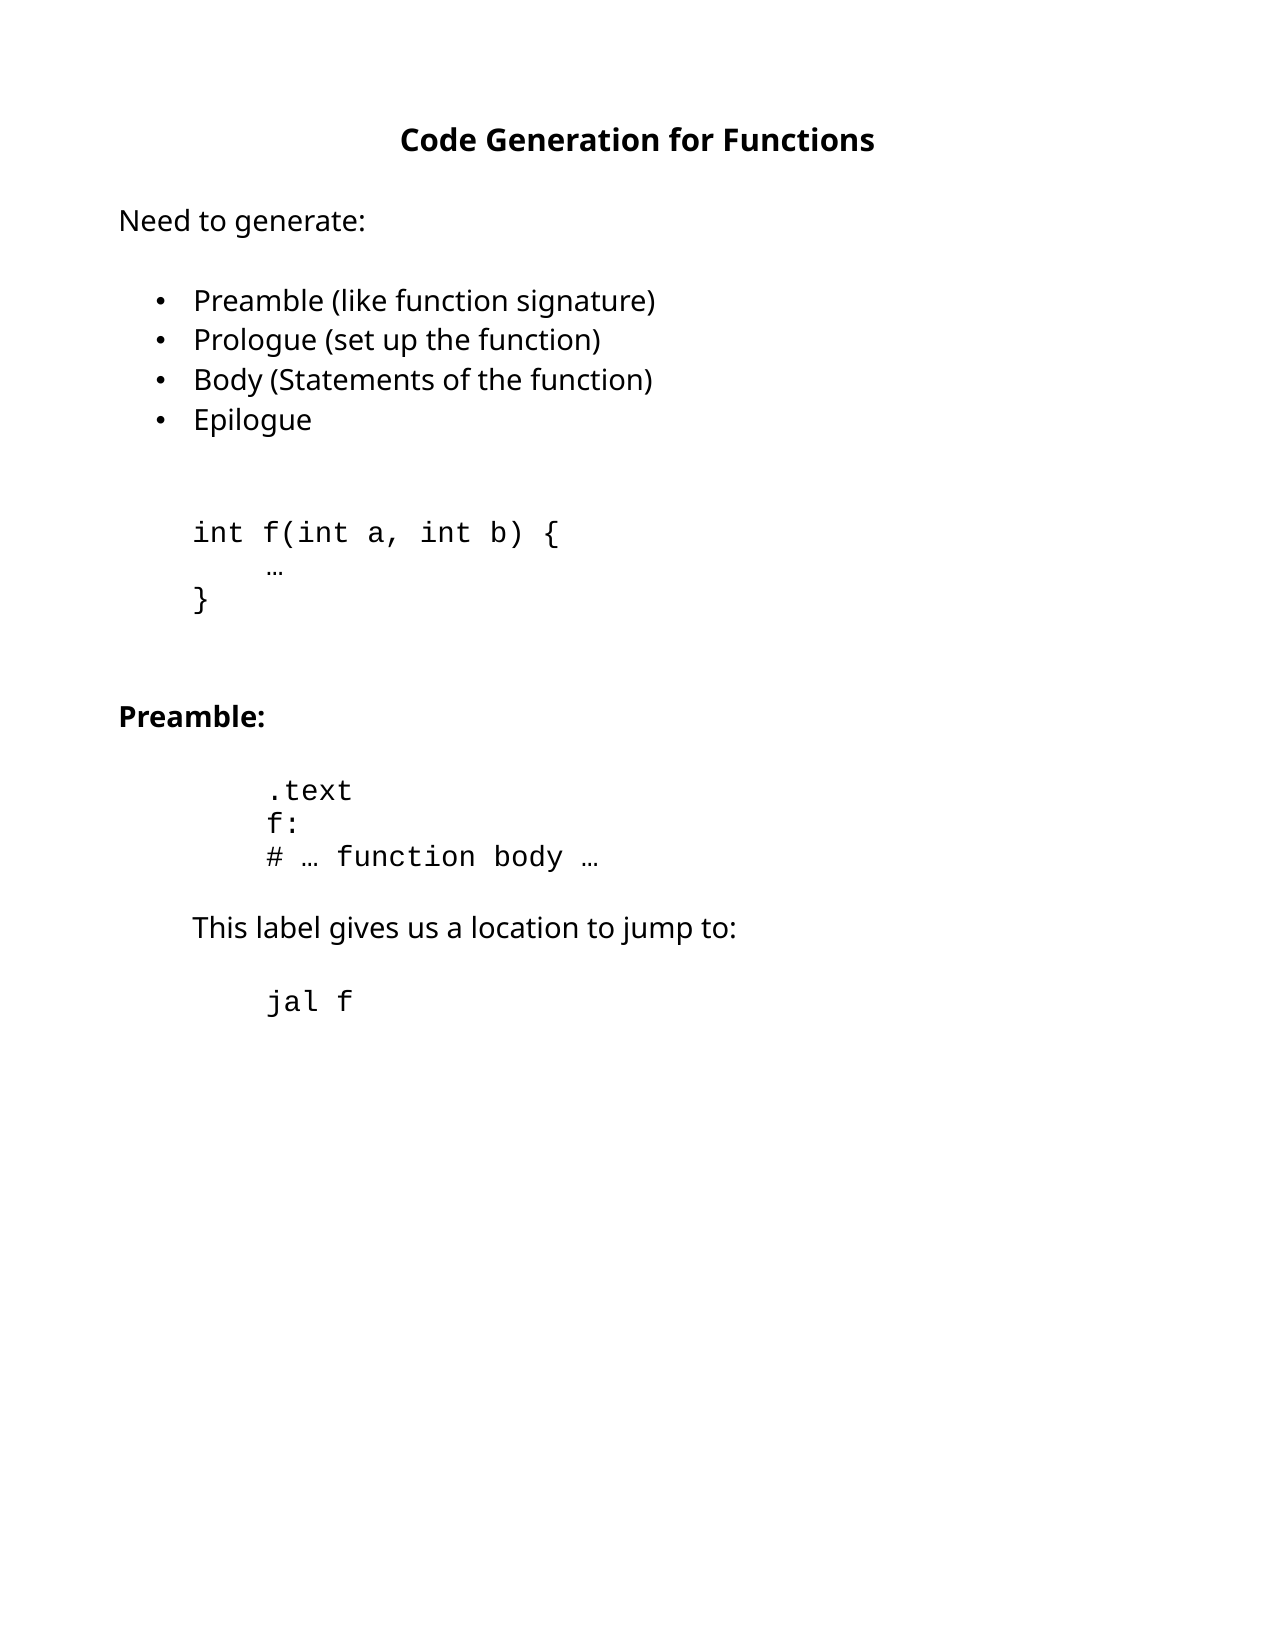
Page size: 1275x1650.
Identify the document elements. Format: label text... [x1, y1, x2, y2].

subtitle Code Generation for Functions [118, 118, 1157, 161]
text Need to generate: [118, 200, 1157, 240]
text .text [118, 776, 1157, 809]
text … [118, 551, 1157, 584]
text This label gives us a location to jump to: [118, 908, 1157, 948]
list Prologue (set up the function) [156, 319, 1157, 359]
text int f(int a, int b) { [118, 518, 1157, 551]
text jal f [118, 981, 1157, 1021]
list Body (Statements of the function) [156, 359, 1157, 399]
list Preamble (like function signature) [156, 280, 1157, 319]
text # … function body … [118, 842, 1157, 875]
text Preamble: [118, 696, 1157, 736]
text } [118, 584, 1157, 617]
list Epilogue [156, 399, 1157, 438]
text f: [118, 809, 1157, 842]
